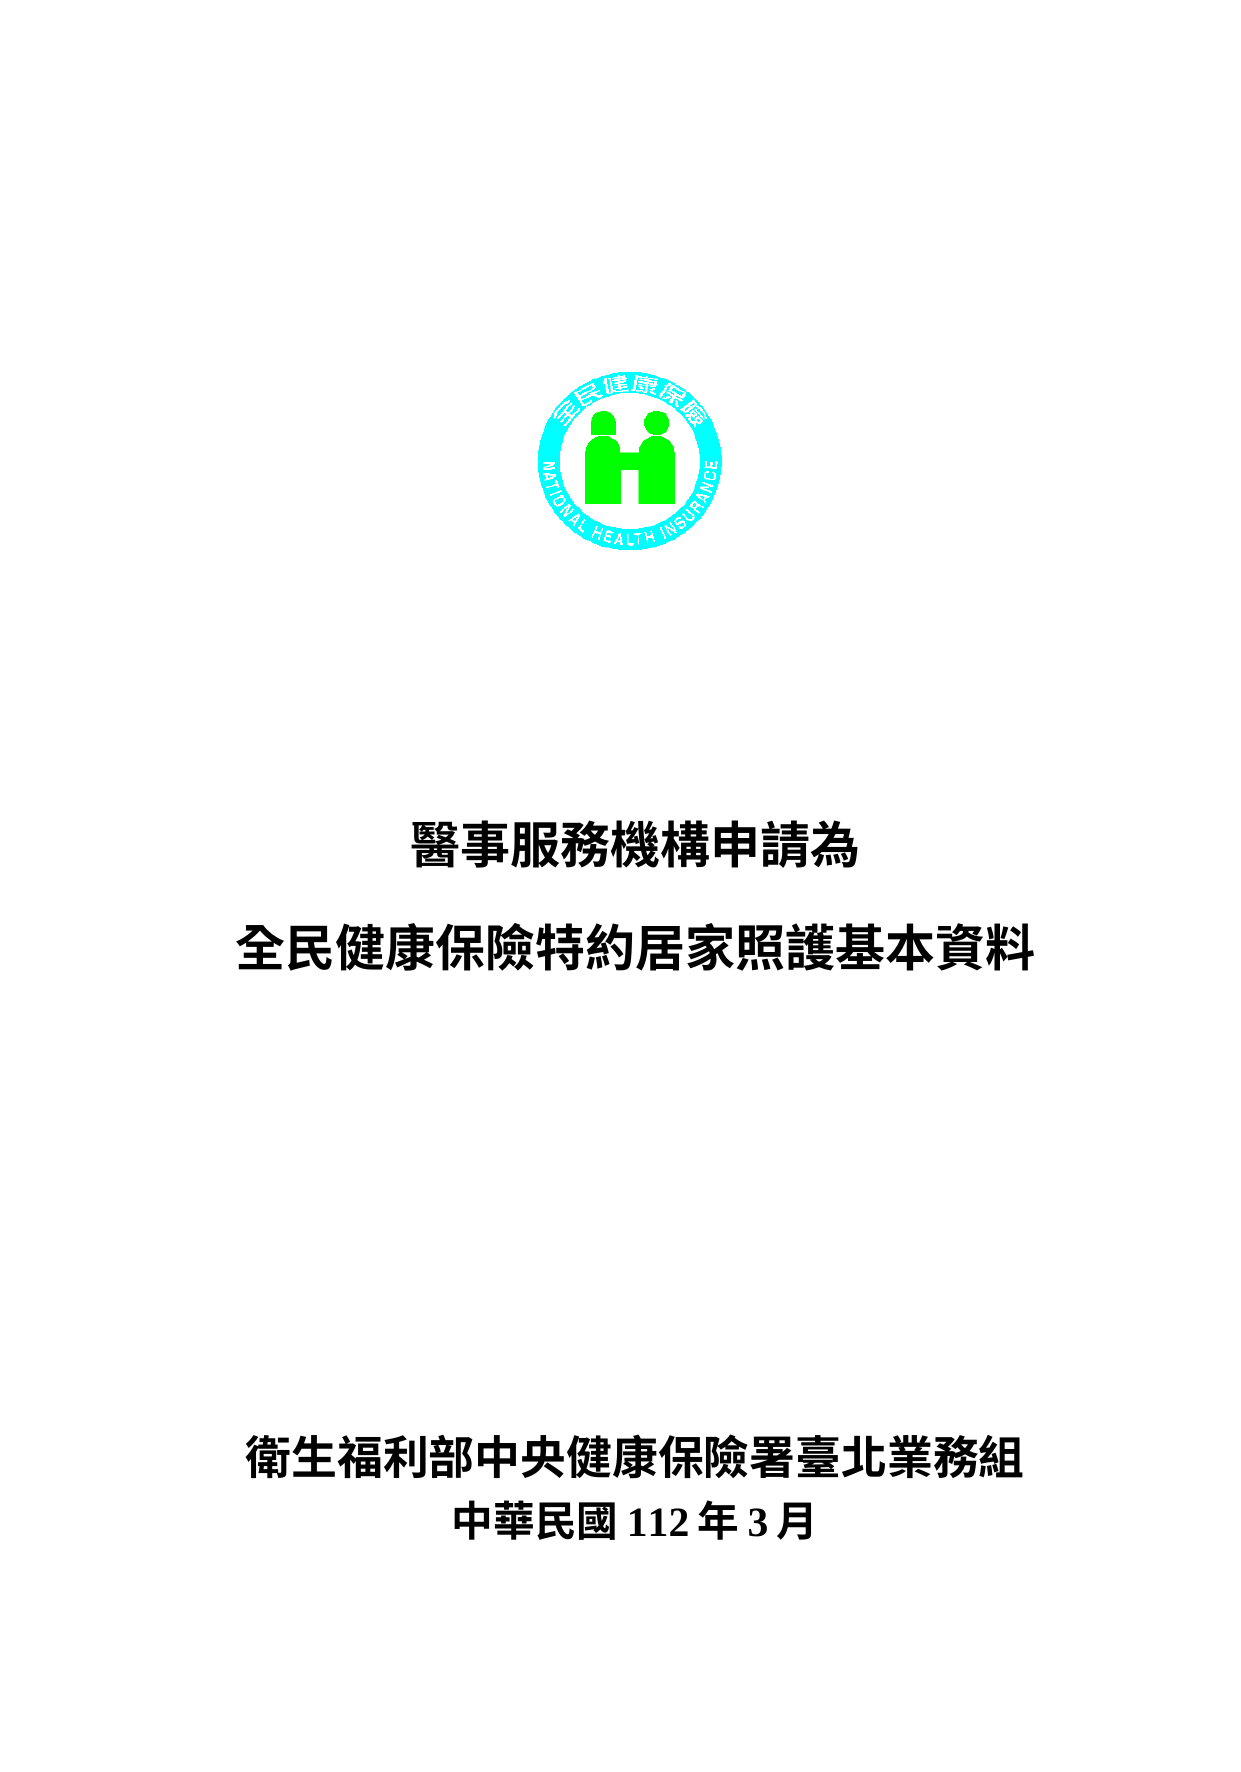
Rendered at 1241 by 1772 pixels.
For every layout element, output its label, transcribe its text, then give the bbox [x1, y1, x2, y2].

text 中華民國112年3月 [89, 1488, 1181, 1548]
text 全民健康保險特約居家照護基本資料 [89, 909, 1181, 981]
text 衛生福利部中央健康保險署臺北業務組 [89, 1422, 1181, 1488]
text 醫事服務機構申請為 [89, 805, 1181, 878]
